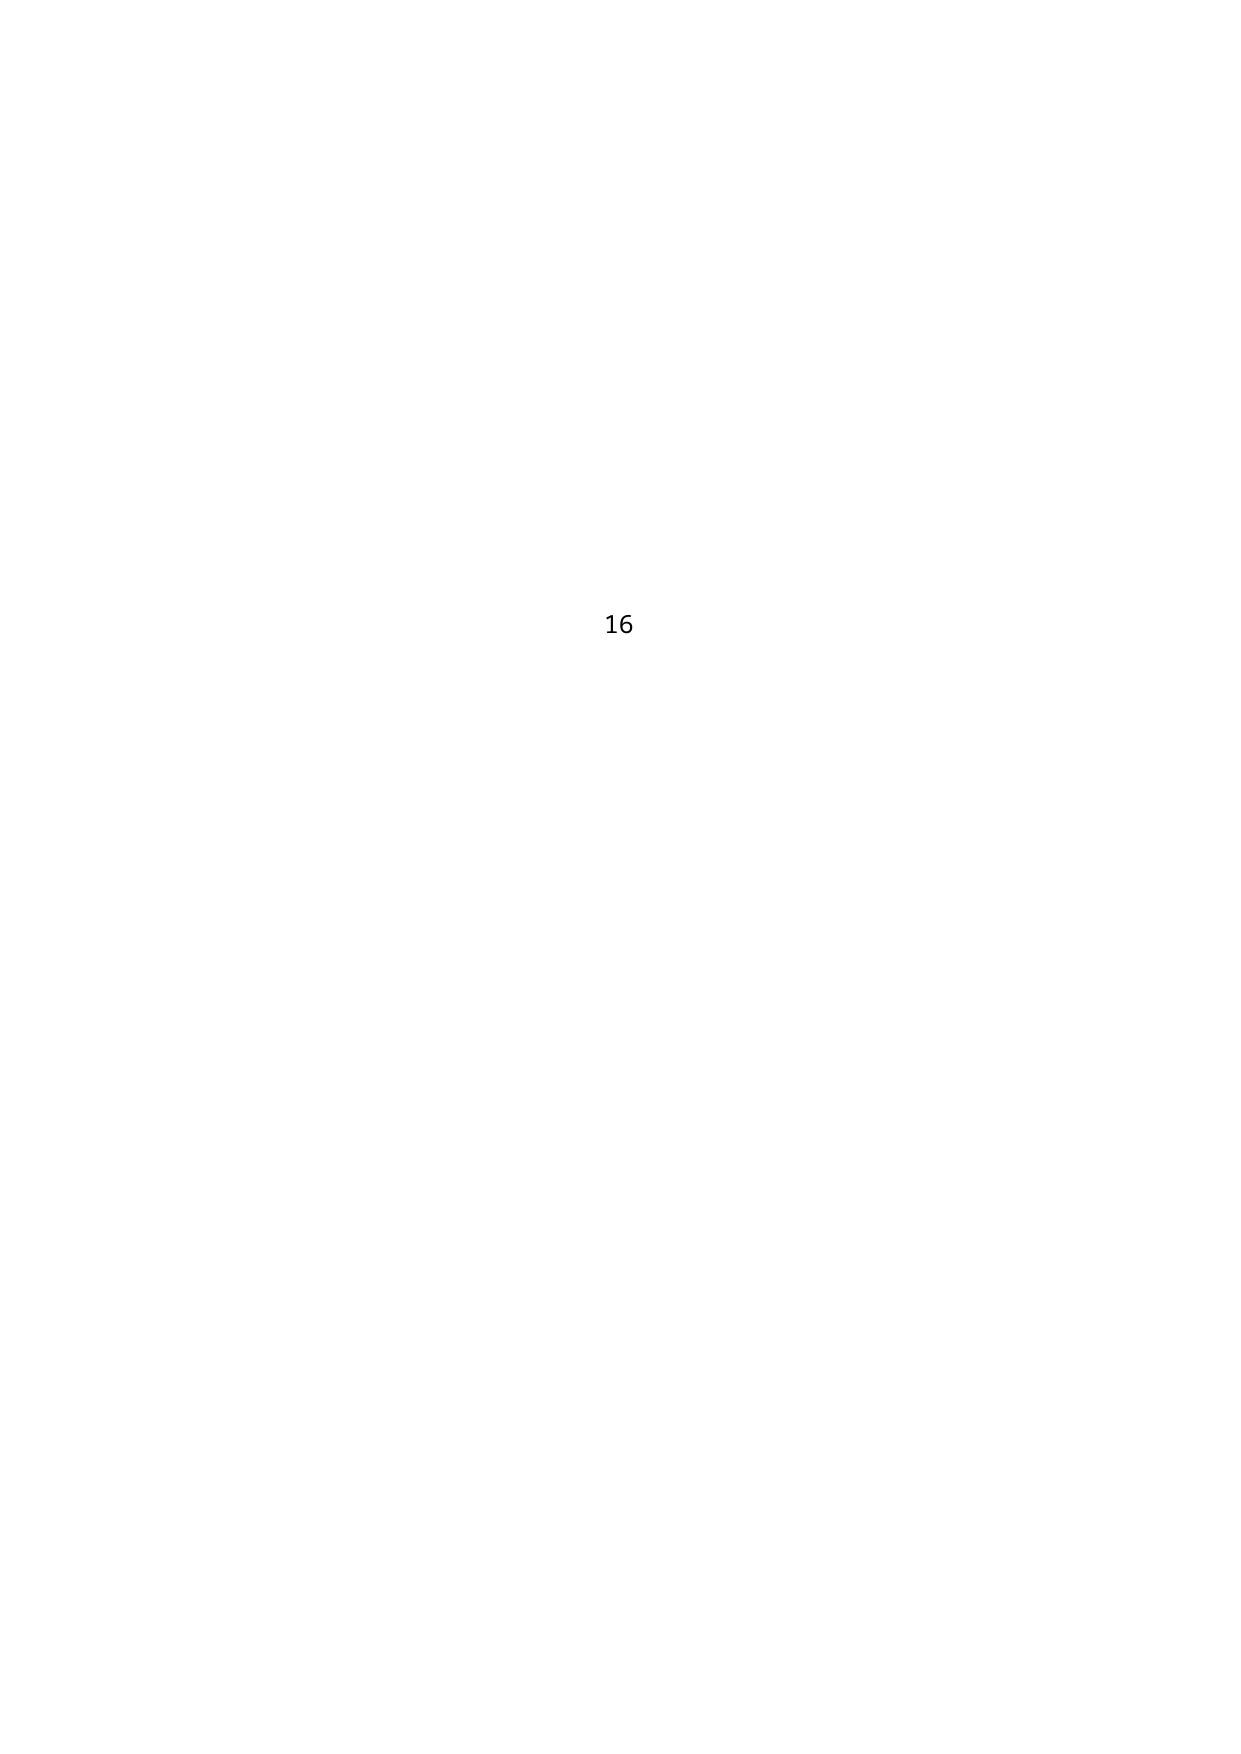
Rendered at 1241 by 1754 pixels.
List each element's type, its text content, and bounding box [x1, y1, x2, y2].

text 16 [131, 607, 1106, 641]
